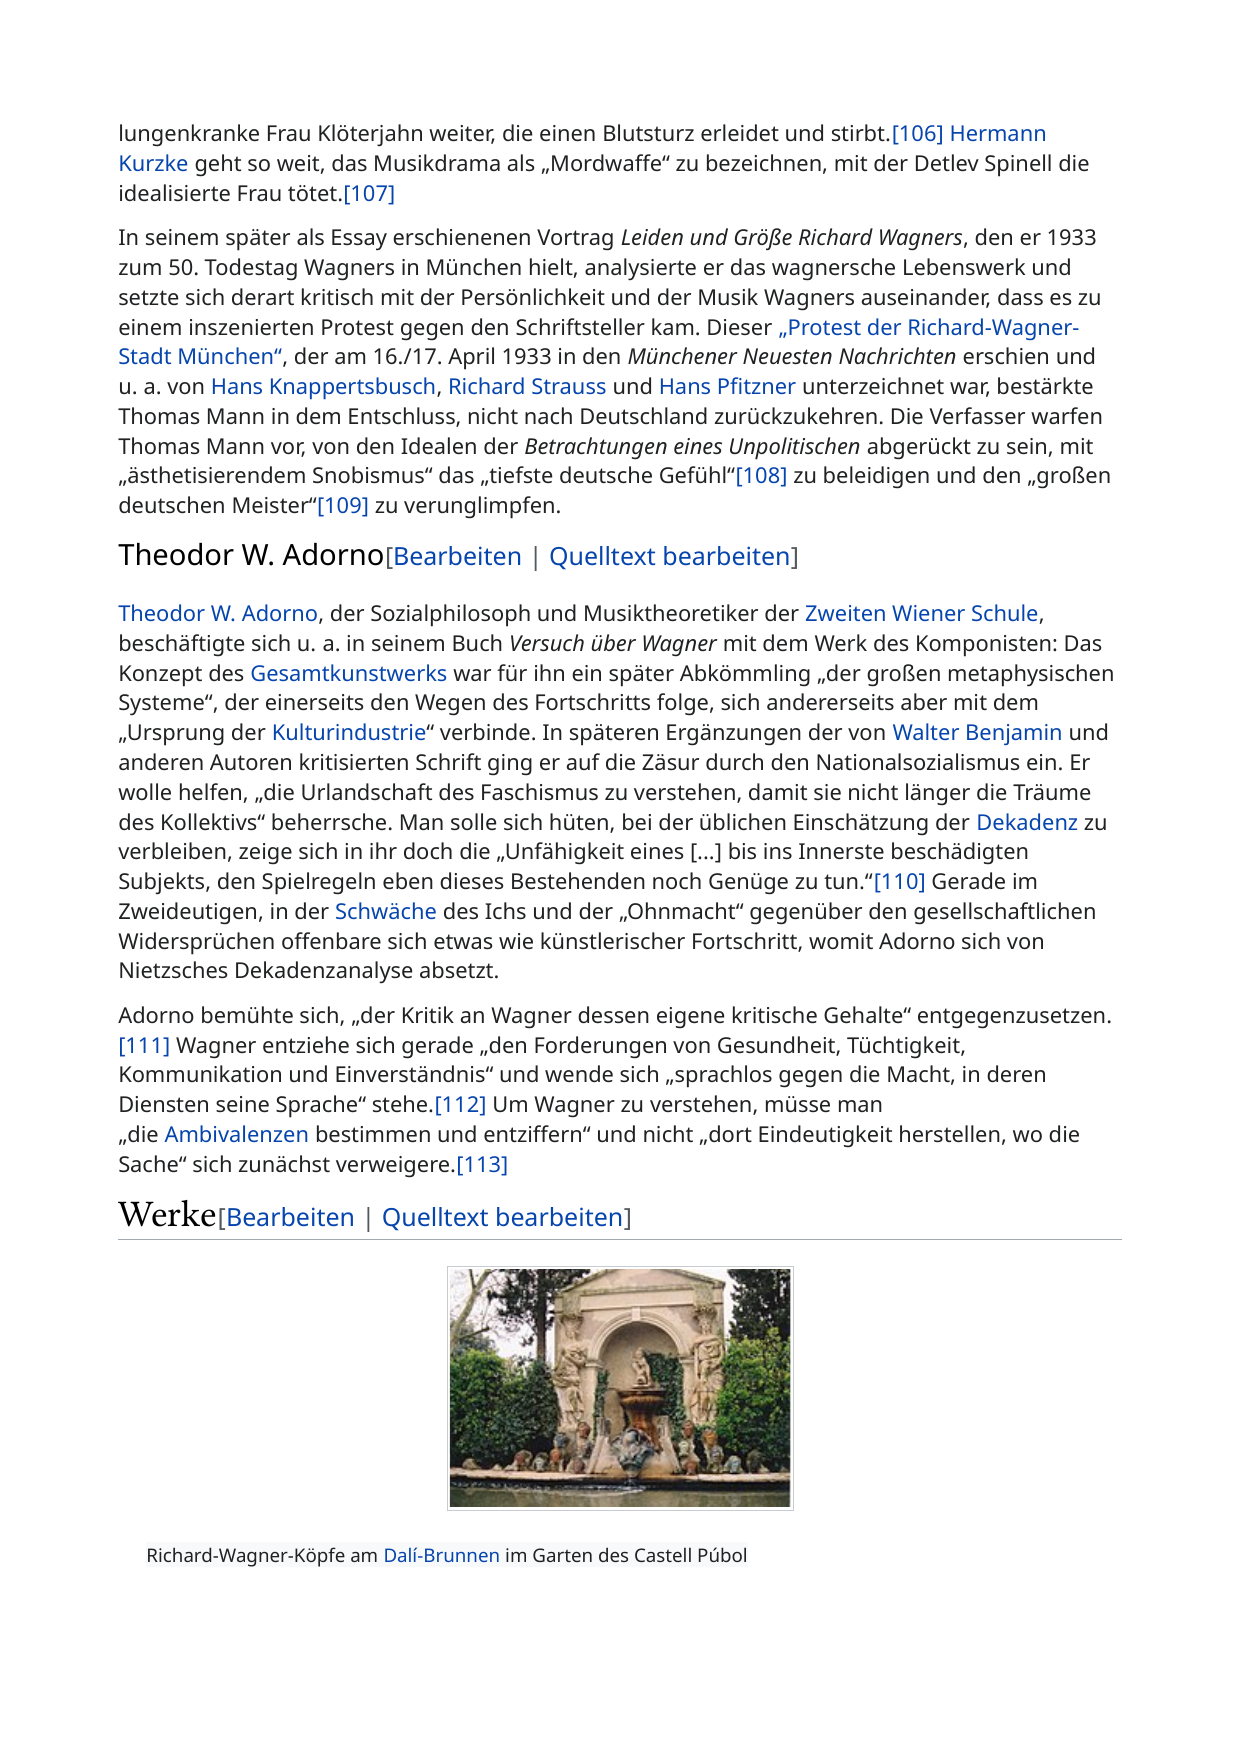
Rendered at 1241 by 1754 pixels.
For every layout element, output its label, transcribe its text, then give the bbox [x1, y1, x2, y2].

text In seinem später als Essay erschienenen Vortrag Leiden und Größe Richard Wagners, den er 1933 zum 50. Todestag Wagners in München hielt, analysierte er das wagnersche Lebenswerk und setzte sich derart kritisch mit der Persönlichkeit und der Musik Wagners auseinander, dass es zu einem inszenierten Protest gegen den Schriftsteller kam. Dieser „Protest der Richard-Wagner-Stadt München“, der am 16./17. April 1933 in den Münchener Neuesten Nachrichten erschien und u. a. von Hans Knappertsbusch, Richard Strauss und Hans Pfitzner unterzeichnet war, bestärkte Thomas Mann in dem Entschluss, nicht nach Deutschland zurückzukehren. Die Verfasser warfen Thomas Mann vor, von den Idealen der Betrachtungen eines Unpolitischen abgerückt zu sein, mit „ästhetisierendem Snobismus“ das „tiefste deutsche Gefühl“[108] zu beleidigen und den „großen deutschen Meister“[109] zu verunglimpfen. [118, 222, 1122, 520]
text Adorno bemühte sich, „der Kritik an Wagner dessen eigene kritische Gehalte“ entgegenzusetzen.[111] Wagner entziehe sich gerade „den Forderungen von Gesundheit, Tüchtigkeit, Kommunikation und Einverständnis“ und wende sich „sprachlos gegen die Macht, in deren Diensten seine Sprache“ stehe.[112] Um Wagner zu verstehen, müsse man „die Ambivalenzen bestimmen und entziffern“ und nicht „dort Eindeutigkeit herstellen, wo die Sache“ sich zunächst verweigere.[113] [118, 1000, 1122, 1179]
picture [449, 1269, 791, 1507]
text Richard-Wagner-Köpfe am Dalí-Brunnen im Garten des Castell Púbol [123, 1542, 1122, 1567]
text Theodor W. Adorno, der Sozialphilosoph und Musiktheoretiker der Zweiten Wiener Schule, beschäftigte sich u. a. in seinem Buch Versuch über Wagner mit dem Werk des Komponisten: Das Konzept des Gesamtkunstwerks war für ihn ein später Abkömmling „der großen metaphysischen Systeme“, der einerseits den Wegen des Fortschritts folge, sich andererseits aber mit dem „Ursprung der Kulturindustrie“ verbinde. In späteren Ergänzungen der von Walter Benjamin und anderen Autoren kritisierten Schrift ging er auf die Zäsur durch den Nationalsozialismus ein. Er wolle helfen, „die Urlandschaft des Faschismus zu verstehen, damit sie nicht länger die Träume des Kollektivs“ beherrsche. Man solle sich hüten, bei der üblichen Einschätzung der Dekadenz zu verbleiben, zeige sich in ihr doch die „Unfähigkeit eines [...] bis ins Innerste beschädigten Subjekts, den Spielregeln eben dieses Bestehenden noch Genüge zu tun.“[110] Gerade im Zweideutigen, in der Schwäche des Ichs und der „Ohnmacht“ gegenüber den gesellschaftlichen Widersprüchen offenbare sich etwas wie künstlerischer Fortschritt, womit Adorno sich von Nietzsches Dekadenzanalyse absetzt. [118, 598, 1122, 985]
subtitle Werke[Bearbeiten | Quelltext bearbeiten] [118, 1193, 1122, 1239]
text lungenkranke Frau Klöterjahn weiter, die einen Blutsturz erleidet und stirbt.[106] Hermann Kurzke geht so weit, das Musikdrama als „Mordwaffe“ zu bezeichnen, mit der Detlev Spinell die idealisierte Frau tötet.[107] [118, 118, 1122, 207]
subtitle Theodor W. Adorno[Bearbeiten | Quelltext bearbeiten] [118, 534, 1122, 574]
